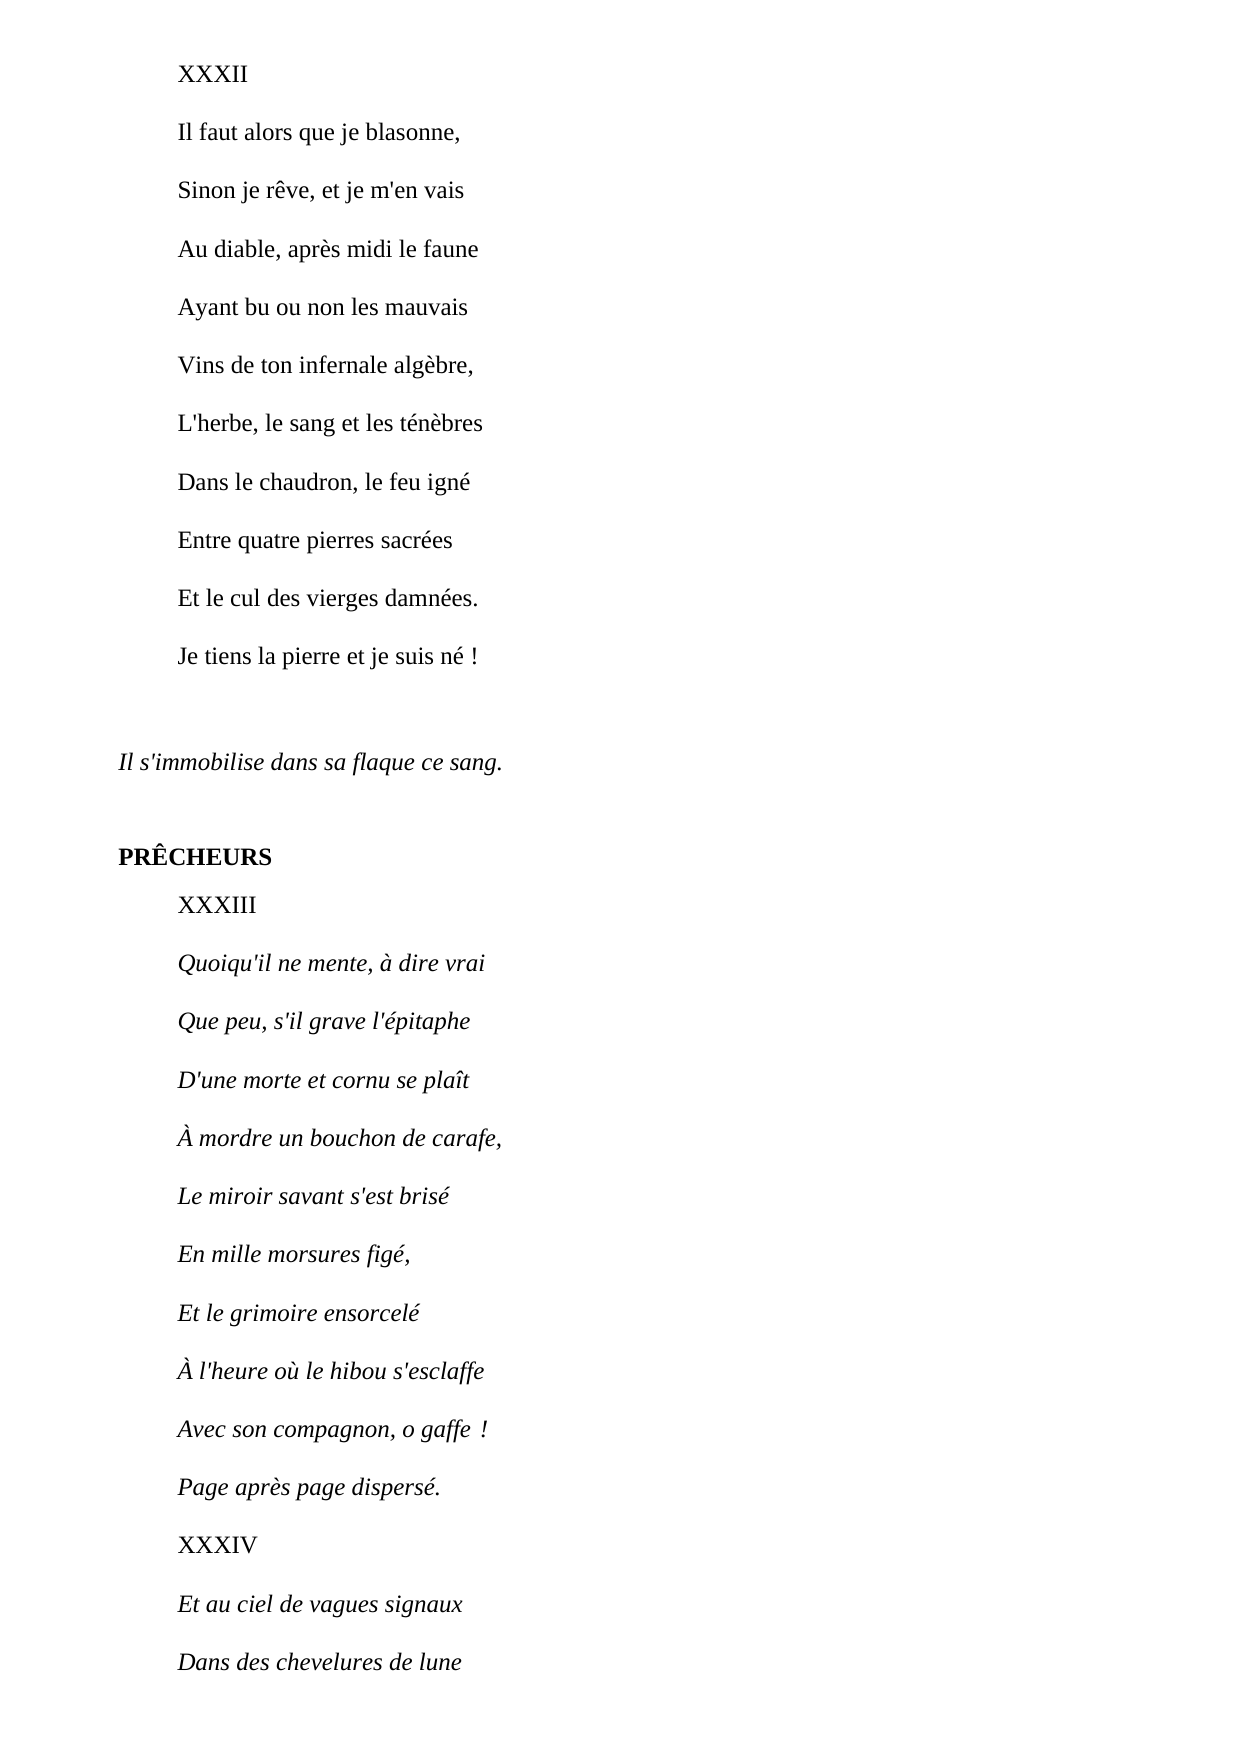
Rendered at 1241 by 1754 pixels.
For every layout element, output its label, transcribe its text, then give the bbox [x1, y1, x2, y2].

text Le miroir savant s'est brisé [177, 1181, 1122, 1210]
text Il faut alors que je blasonne, [177, 117, 1122, 146]
text Dans des chevelures de lune [177, 1647, 1122, 1676]
text Au diable, après midi le faune [177, 234, 1122, 262]
text Page après page dispersé. [177, 1472, 1122, 1501]
text Il s'immobilise dans sa flaque ce sang. [118, 747, 1181, 776]
text Je tiens la pierre et je suis né ! [177, 641, 1122, 670]
text À mordre un bouchon de carafe, [177, 1123, 1122, 1152]
text PRÊCHEURS [118, 842, 1181, 871]
text Quoiqu'il ne mente, à dire vrai [177, 948, 1122, 977]
text XXXIV [177, 1531, 1122, 1559]
text Sinon je rêve, et je m'en vais [177, 176, 1122, 204]
text En mille morsures figé, [177, 1239, 1122, 1268]
text Avec son compagnon, o gaffe ! [177, 1414, 1122, 1443]
text Dans le chaudron, le feu igné [177, 467, 1122, 495]
text D'une morte et cornu se plaît [177, 1065, 1122, 1093]
text À l'heure où le hibou s'esclaffe [177, 1356, 1122, 1384]
text Que peu, s'il grave l'épitaphe [177, 1006, 1122, 1035]
text L'herbe, le sang et les ténèbres [177, 408, 1122, 437]
text Et le grimoire ensorcelé [177, 1298, 1122, 1326]
text Ayant bu ou non les mauvais [177, 292, 1122, 321]
text Et au ciel de vagues signaux [177, 1589, 1122, 1617]
text Et le cul des vierges damnées. [177, 583, 1122, 612]
text Vins de ton infernale algèbre, [177, 350, 1122, 379]
text Entre quatre pierres sacrées [177, 525, 1122, 554]
text XXXII [177, 59, 1122, 88]
text XXXIII [177, 890, 1122, 919]
